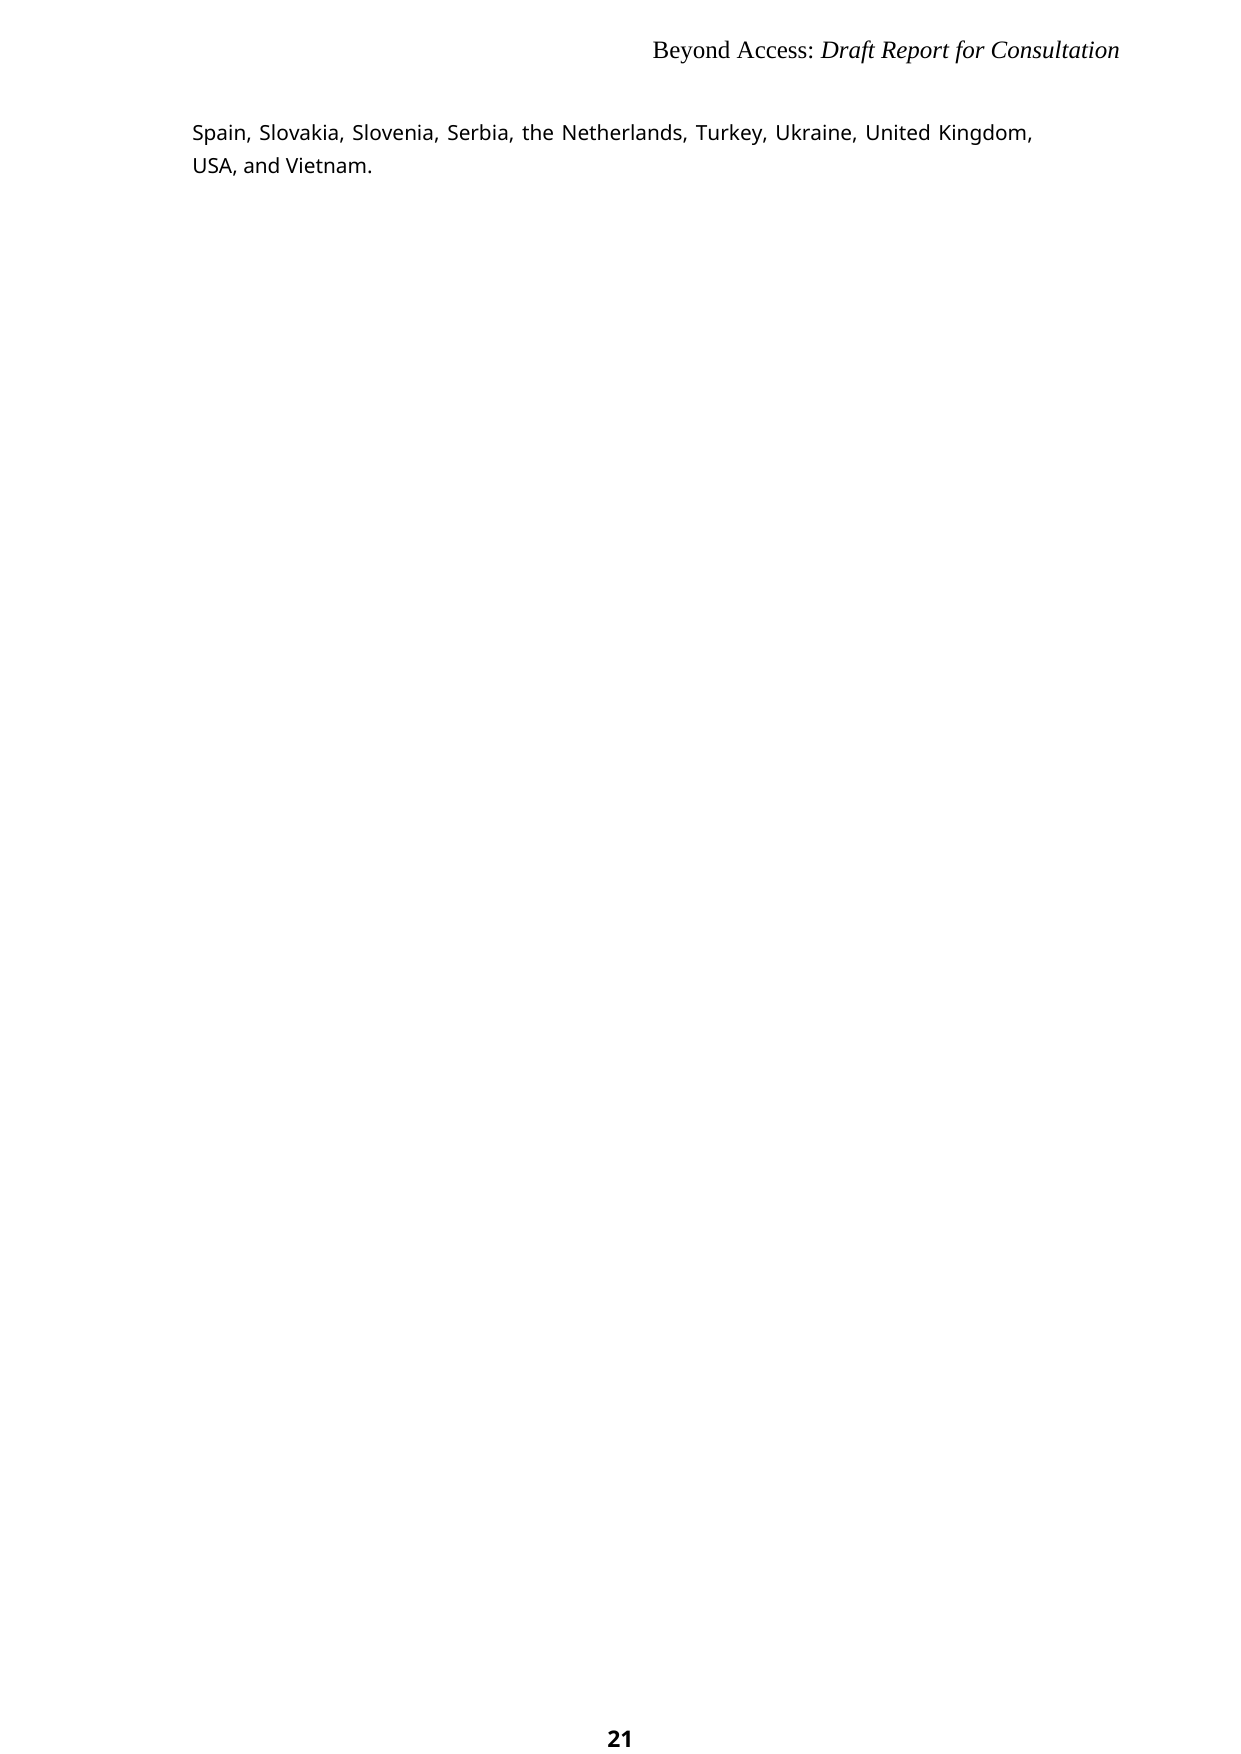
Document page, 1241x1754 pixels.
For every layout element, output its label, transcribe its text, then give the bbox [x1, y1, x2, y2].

text Members of the team have presented AIP’s experience at meetings and forums in: Azerbaijan, Albania, Argentina, Armenia, Belgium, Bosnia and Herzegovina, Chile, Croatia, the Czech Republic, Denmark, France, Georgia, Hungary, Italy, Kazakhstan, Macedonia, Mexico, Moldova, Montenegro, New Zealand, Nigeria, Poland, Rumania, Spain, Slovakia, Slovenia, Serbia, the Netherlands, Turkey, Ukraine, United Kingdom, USA, and Vietnam. [192, 118, 1033, 179]
